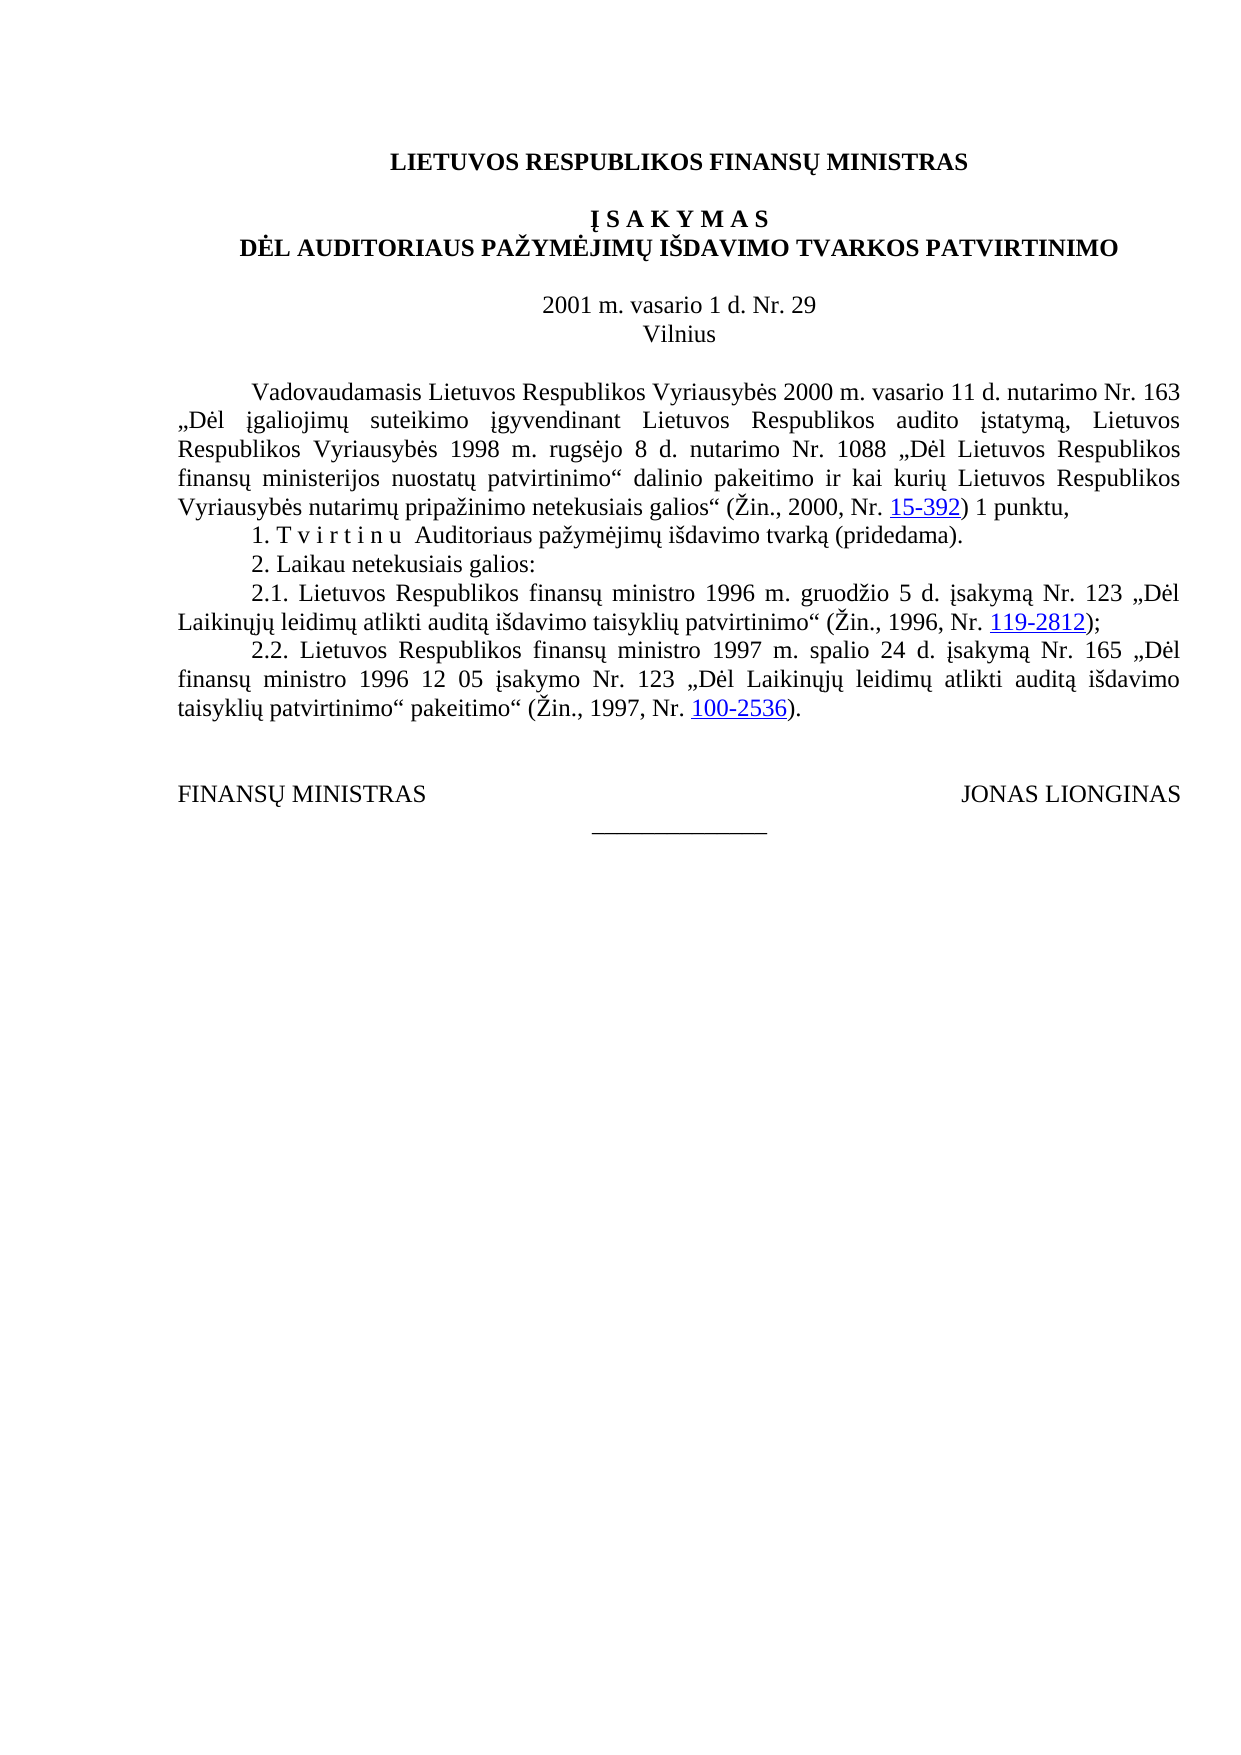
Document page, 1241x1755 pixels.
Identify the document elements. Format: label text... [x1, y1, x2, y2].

text Į S A K Y M A S [177, 204, 1181, 233]
text DĖL AUDITORIAUS PAŽYMĖJIMŲ IŠDAVIMO TVARKOS PATVIRTINIMO [177, 233, 1181, 262]
text 2001 m. vasario 1 d. Nr. 29 [177, 291, 1181, 319]
text FINANSŲ MINISTRAS JONAS LIONGINAS [177, 779, 1181, 808]
text 2. Laikau netekusiais galios: [177, 549, 1181, 578]
text 2.2. Lietuvos Respublikos finansų ministro 1997 m. spalio 24 d. įsakymą Nr. 165 „Dėl finansų ministro 1996 12 05 įsakymo Nr. 123 „Dėl Laikinųjų leidimų atlikti auditą išdavimo taisyklių patvirtinimo“ pakeitimo“ (Žin., 1997, Nr. 100-2536). [177, 636, 1181, 722]
text 2.1. Lietuvos Respublikos finansų ministro 1996 m. gruodžio 5 d. įsakymą Nr. 123 „Dėl Laikinųjų leidimų atlikti auditą išdavimo taisyklių patvirtinimo“ (Žin., 1996, Nr. 119-2812); [177, 578, 1181, 636]
text 1. Tvirtinu Auditoriaus pažymėjimų išdavimo tvarką (pridedama). [177, 521, 1181, 549]
text Vadovaudamasis Lietuvos Respublikos Vyriausybės 2000 m. vasario 11 d. nutarimo Nr. 163 „Dėl įgaliojimų suteikimo įgyvendinant Lietuvos Respublikos audito įstatymą, Lietuvos Respublikos Vyriausybės 1998 m. rugsėjo 8 d. nutarimo Nr. 1088 „Dėl Lietuvos Respublikos finansų ministerijos nuostatų patvirtinimo“ dalinio pakeitimo ir kai kurių Lietuvos Respublikos Vyriausybės nutarimų pripažinimo netekusiais galios“ (Žin., 2000, Nr. 15-392) 1 punktu, [177, 377, 1181, 521]
text Vilnius [177, 319, 1181, 348]
text ______________ [177, 808, 1181, 837]
text LIETUVOS RESPUBLIKOS FINANSŲ MINISTRAS [177, 147, 1181, 176]
